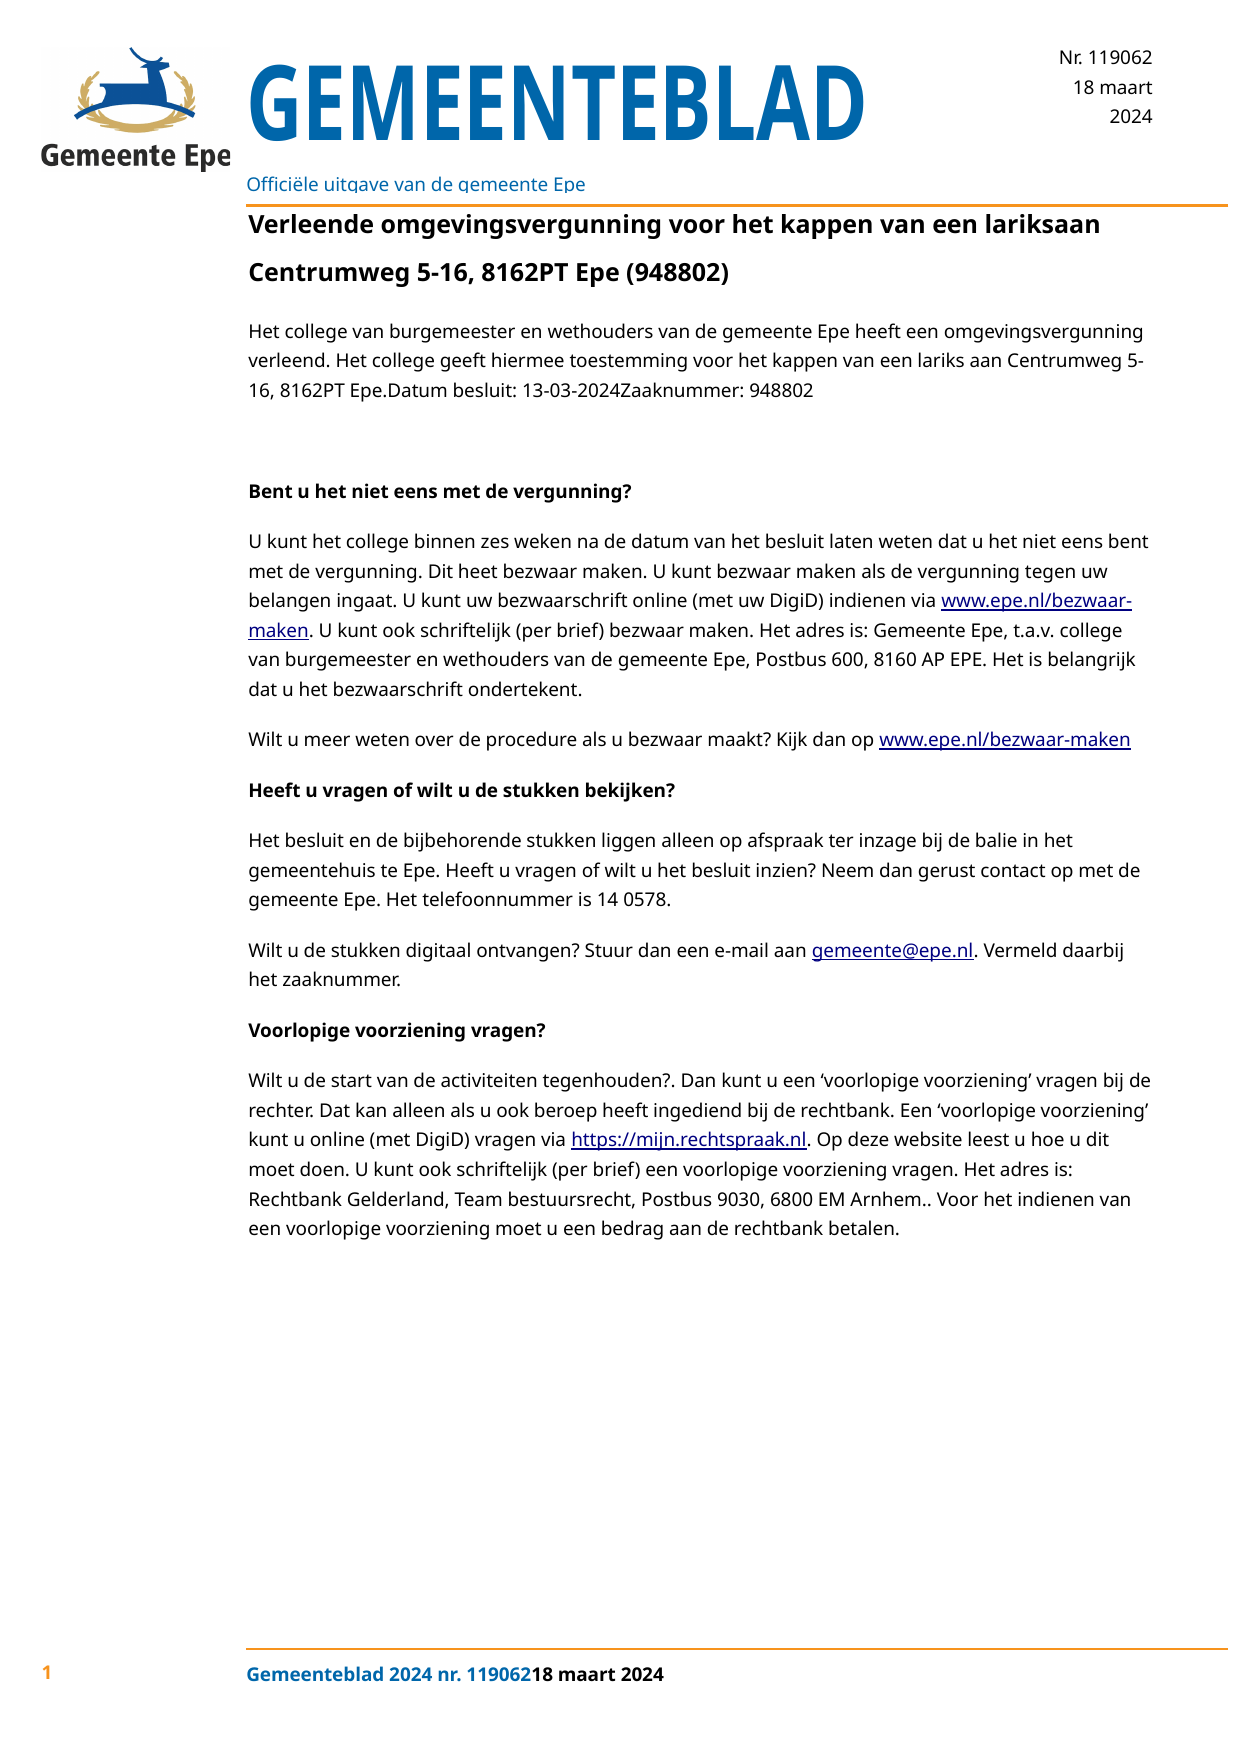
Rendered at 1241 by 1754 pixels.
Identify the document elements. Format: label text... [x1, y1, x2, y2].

text Bent u het niet eens met de vergunning? [248, 478, 1152, 504]
text Het besluit en de bijbehorende stukken liggen alleen op afspraak ter inzage bij de balie in het gemeentehuis te Epe. Heeft u vragen of wilt u het besluit inzien? Neem dan gerust contact op met de gemeente Epe. Het telefoonnummer is 14 0578. [248, 827, 1152, 912]
text Wilt u meer weten over de procedure als u bezwaar maakt? Kijk dan op www.epe.nl/bezwaar-maken [248, 727, 1152, 752]
text Wilt u de stukken digitaal ontvangen? Stuur dan een e-mail aan gemeente@epe.nl. Vermeld daarbij het zaaknummer. [248, 937, 1152, 992]
text U kunt het college binnen zes weken na de datum van het besluit laten weten dat u het niet eens bent met de vergunning. Dit heet bezwaar maken. U kunt bezwaar maken als de vergunning tegen uw belangen ingaat. U kunt uw bezwaarschrift online (met uw DigiD) indienen via www.epe.nl/bezwaar-maken. U kunt ook schriftelijk (per brief) bezwaar maken. Het adres is: Gemeente Epe, t.a.v. college van burgemeester en wethouders van de gemeente Epe, Postbus 600, 8160 AP EPE. Het is belangrijk dat u het bezwaarschrift ondertekent. [248, 528, 1152, 702]
text Heeft u vragen of wilt u de stukken bekijken? [248, 777, 1152, 803]
text Voorlopige voorziening vragen? [248, 1017, 1152, 1043]
text Het college van burgemeester en wethouders van de gemeente Epe heeft een omgevingsvergunning verleend. Het college geeft hiermee toestemming voor het kappen van een lariks aan Centrumweg 5-16, 8162PT Epe.Datum besluit: 13-03-2024Zaaknummer: 948802 [248, 318, 1152, 403]
text Wilt u de start van de activiteiten tegenhouden?. Dan kunt u een ‘voorlopige voorziening’ vragen bij de rechter. Dat kan alleen als u ook beroep heeft ingediend bij de rechtbank. Een ‘voorlopige voorziening’ kunt u online (met DigiD) vragen via https://mijn.rechtspraak.nl. Op deze website leest u hoe u dit moet doen. U kunt ook schriftelijk (per brief) een voorlopige voorziening vragen. Het adres is: Rechtbank Gelderland, Team bestuursrecht, Postbus 9030, 6800 EM Arnhem.. Voor het indienen van een voorlopige voorziening moet u een bedrag aan de rechtbank betalen. [248, 1067, 1152, 1241]
picture [41, 47, 231, 172]
text Verleende omgevingsvergunning voor het kappen van een lariksaan Centrumweg 5-16, 8162PT Epe (948802) [248, 207, 1152, 288]
